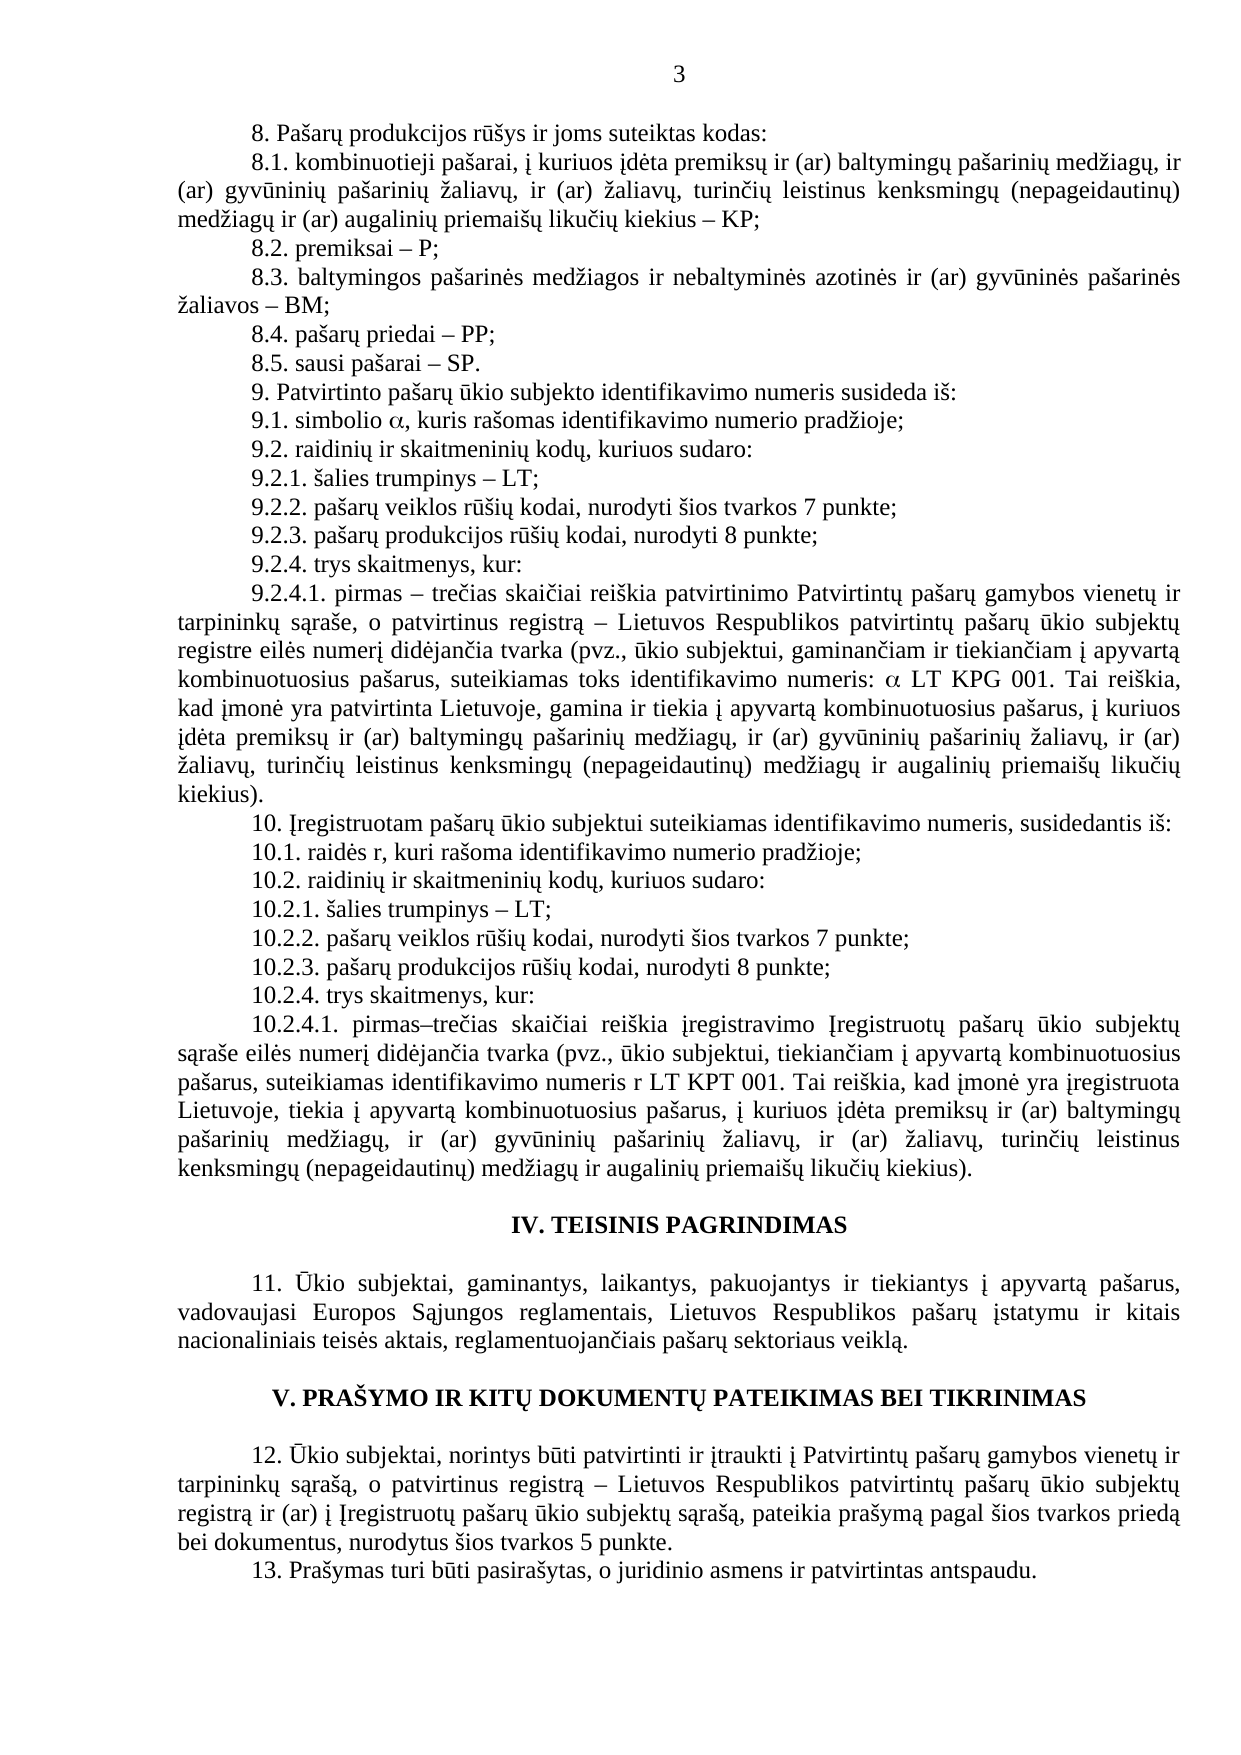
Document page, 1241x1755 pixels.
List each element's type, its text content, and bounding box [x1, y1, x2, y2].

text 10. Įregistruotam pašarų ūkio subjektui suteikiamas identifikavimo numeris, susidedantis iš: [177, 808, 1181, 837]
text 8.4. pašarų priedai – PP; [177, 319, 1181, 348]
text 10.1. raidės r, kuri rašoma identifikavimo numerio pradžioje; [177, 837, 1181, 866]
text 8.1. kombinuotieji pašarai, į kuriuos įdėta premiksų ir (ar) baltymingų pašarinių medžiagų, ir (ar) gyvūninių pašarinių žaliavų, ir (ar) žaliavų, turinčių leistinus kenksmingų (nepageidautinų) medžiagų ir (ar) augalinių priemaišų likučių kiekius – KP; [177, 147, 1181, 233]
text 10.2.1. šalies trumpinys – LT; [177, 894, 1181, 923]
text 9.1. simbolio , kuris rašomas identifikavimo numerio pradžioje; [177, 406, 1181, 434]
text 10.2. raidinių ir skaitmeninių kodų, kuriuos sudaro: [177, 866, 1181, 894]
text 9.2.4. trys skaitmenys, kur: [177, 549, 1181, 578]
text 8.5. sausi pašarai – SP. [177, 348, 1181, 377]
text V. PRAŠYMO IR KITŲ DOKUMENTŲ PATEIKIMAS BEI TIKRINIMAS [177, 1383, 1181, 1412]
text 12. Ūkio subjektai, norintys būti patvirtinti ir įtraukti į Patvirtintų pašarų gamybos vienetų ir tarpininkų sąrašą, o patvirtinus registrą – Lietuvos Respublikos patvirtintų pašarų ūkio subjektų registrą ir (ar) į Įregistruotų pašarų ūkio subjektų sąrašą, pateikia prašymą pagal šios tvarkos priedą bei dokumentus, nurodytus šios tvarkos 5 punkte. [177, 1441, 1181, 1556]
text 9.2.2. pašarų veiklos rūšių kodai, nurodyti šios tvarkos 7 punkte; [177, 492, 1181, 521]
text 8.2. premiksai – P; [177, 233, 1181, 262]
text 10.2.4. trys skaitmenys, kur: [177, 981, 1181, 1009]
text 8. Pašarų produkcijos rūšys ir joms suteiktas kodas: [177, 118, 1181, 147]
text 8.3. baltymingos pašarinės medžiagos ir nebaltyminės azotinės ir (ar) gyvūninės pašarinės žaliavos – BM; [177, 262, 1181, 319]
text 9.2.4.1. pirmas – trečias skaičiai reiškia patvirtinimo Patvirtintų pašarų gamybos vienetų ir tarpininkų sąraše, o patvirtinus registrą – Lietuvos Respublikos patvirtintų pašarų ūkio subjektų registre eilės numerį didėjančia tvarka (pvz., ūkio subjektui, gaminančiam ir tiekiančiam į apyvartą kombinuotuosius pašarus, suteikiamas toks identifikavimo numeris:  LT KPG 001. Tai reiškia, kad įmonė yra patvirtinta Lietuvoje, gamina ir tiekia į apyvartą kombinuotuosius pašarus, į kuriuos įdėta premiksų ir (ar) baltymingų pašarinių medžiagų, ir (ar) gyvūninių pašarinių žaliavų, ir (ar) žaliavų, turinčių leistinus kenksmingų (nepageidautinų) medžiagų ir augalinių priemaišų likučių kiekius). [177, 578, 1181, 808]
text 13. Prašymas turi būti pasirašytas, o juridinio asmens ir patvirtintas antspaudu. [177, 1556, 1181, 1584]
text 10.2.2. pašarų veiklos rūšių kodai, nurodyti šios tvarkos 7 punkte; [177, 923, 1181, 952]
text 9. Patvirtinto pašarų ūkio subjekto identifikavimo numeris susideda iš: [177, 377, 1181, 406]
text 9.2.3. pašarų produkcijos rūšių kodai, nurodyti 8 punkte; [177, 521, 1181, 549]
text 10.2.3. pašarų produkcijos rūšių kodai, nurodyti 8 punkte; [177, 952, 1181, 981]
text IV. TEISINIS PAGRINDIMAS [177, 1211, 1181, 1239]
text 10.2.4.1. pirmas–trečias skaičiai reiškia įregistravimo Įregistruotų pašarų ūkio subjektų sąraše eilės numerį didėjančia tvarka (pvz., ūkio subjektui, tiekiančiam į apyvartą kombinuotuosius pašarus, suteikiamas identifikavimo numeris r LT KPT 001. Tai reiškia, kad įmonė yra įregistruota Lietuvoje, tiekia į apyvartą kombinuotuosius pašarus, į kuriuos įdėta premiksų ir (ar) baltymingų pašarinių medžiagų, ir (ar) gyvūninių pašarinių žaliavų, ir (ar) žaliavų, turinčių leistinus kenksmingų (nepageidautinų) medžiagų ir augalinių priemaišų likučių kiekius). [177, 1009, 1181, 1182]
text 9.2.1. šalies trumpinys – LT; [177, 463, 1181, 492]
text 11. Ūkio subjektai, gaminantys, laikantys, pakuojantys ir tiekiantys į apyvartą pašarus, vadovaujasi Europos Sąjungos reglamentais, Lietuvos Respublikos pašarų įstatymu ir kitais nacionaliniais teisės aktais, reglamentuojančiais pašarų sektoriaus veiklą. [177, 1268, 1181, 1354]
text 9.2. raidinių ir skaitmeninių kodų, kuriuos sudaro: [177, 434, 1181, 463]
